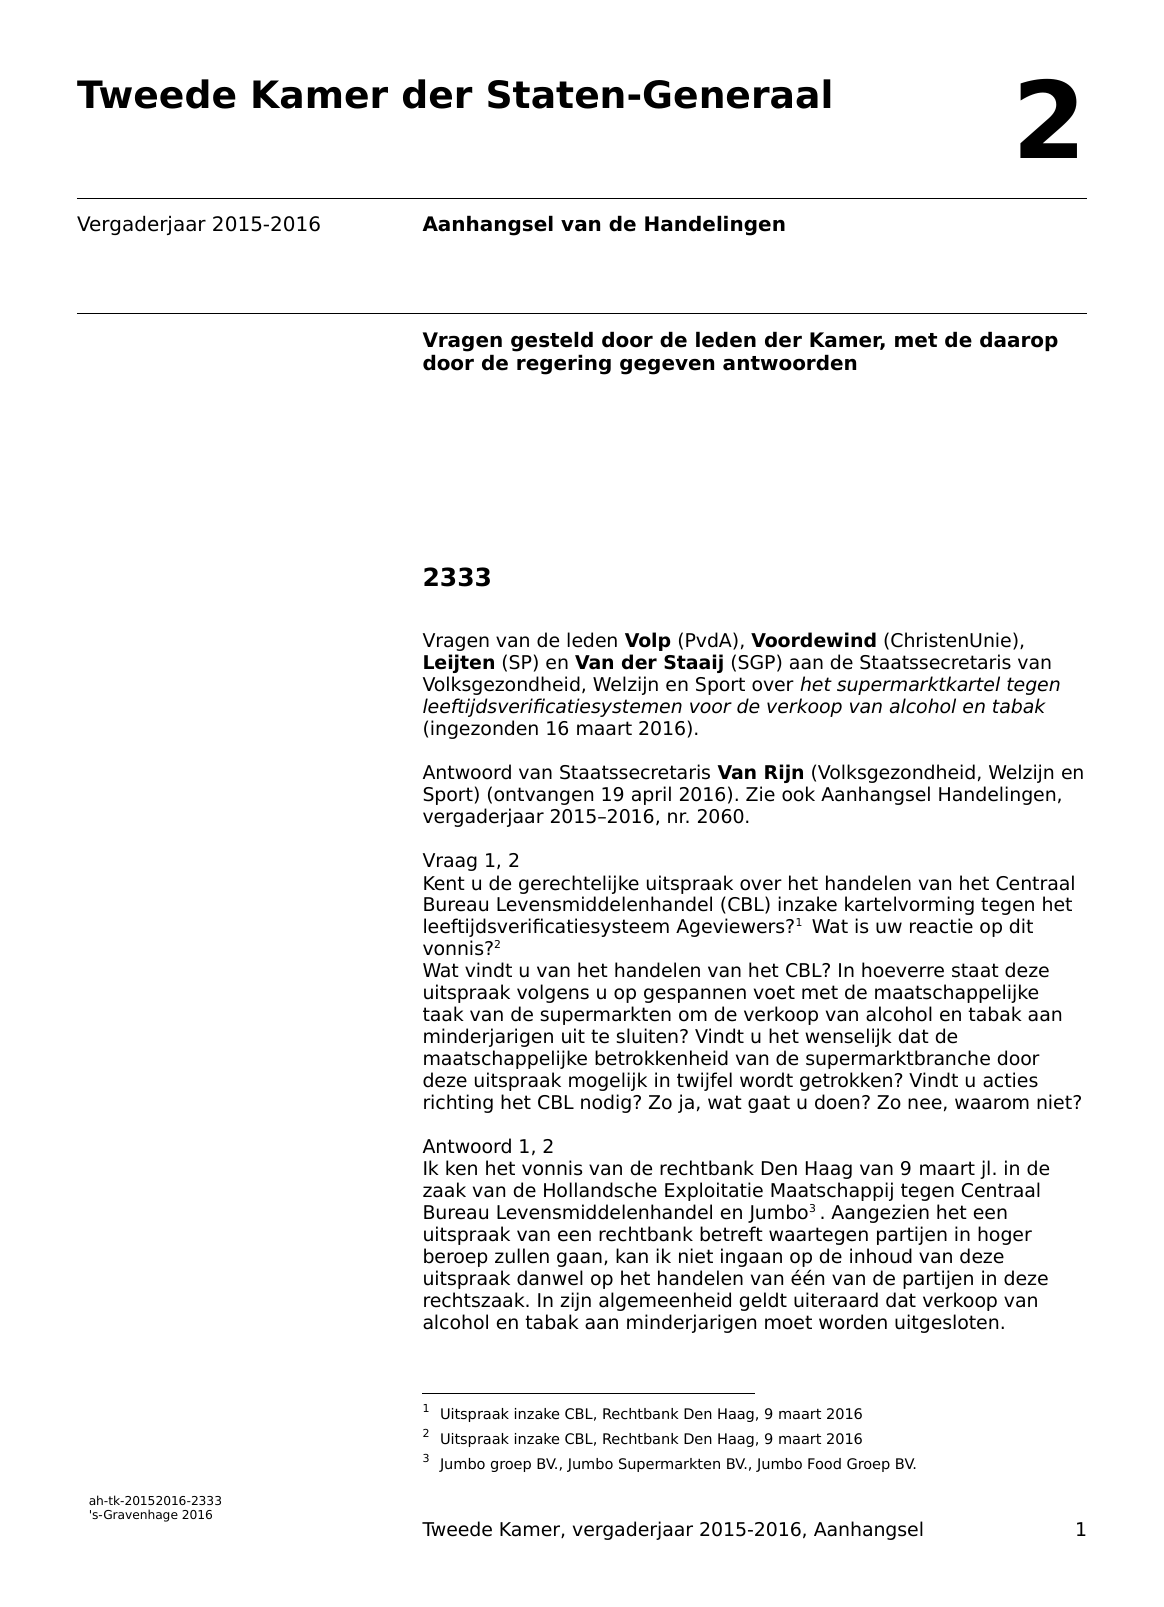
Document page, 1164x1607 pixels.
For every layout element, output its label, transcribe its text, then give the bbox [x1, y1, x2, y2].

table_cell [77, 314, 422, 375]
text Jumbo groep BV., Jumbo Supermarkten BV., Jumbo Food Groep BV. [422, 1452, 1087, 1474]
text Kent u de gerechtelijke uitspraak over het handelen van het Centraal Bureau Levensmiddelenhandel (CBL) inzake kartelvorming tegen het leeftijdsverificatiesysteem Ageviewers? Wat is uw reactie op dit vonnis? [422, 872, 1087, 960]
table_header 2 [886, 59, 1087, 198]
text 2333 [422, 563, 1087, 592]
text 's-Gravenhage 2016 [88, 1508, 323, 1522]
text Uitspraak inzake CBL, Rechtbank Den Haag, 9 maart 2016 [422, 1402, 1087, 1424]
text Antwoord 1, 2 [422, 1136, 1087, 1158]
text Wat vindt u van het handelen van het CBL? In hoeverre staat deze uitspraak volgens u op gespannen voet met de maatschappelijke taak van de supermarkten om de verkoop van alcohol en tabak aan minderjarigen uit te sluiten? Vindt u het wenselijk dat de maatschappelijke betrokkenheid van de supermarktbranche door deze uitspraak mogelijk in twijfel wordt getrokken? Vindt u acties richting het CBL nodig? Zo ja, wat gaat u doen? Zo nee, waarom niet? [422, 960, 1087, 1114]
text Vragen van de leden Volp (PvdA), Voordewind (ChristenUnie), Leijten (SP) en Van der Staaij (SGP) aan de Staatssecretaris van Volksgezondheid, Welzijn en Sport over het supermarktkartel tegen leeftijdsverificatiesystemen voor de verkoop van alcohol en tabak (ingezonden 16 maart 2016). [422, 630, 1087, 740]
text Uitspraak inzake CBL, Rechtbank Den Haag, 9 maart 2016 [422, 1427, 1087, 1449]
table_cell Aanhangsel van de Handelingen [422, 199, 1087, 313]
text ah-tk-20152016-2333 [88, 1494, 323, 1508]
table_cell Vergaderjaar 2015-2016 [77, 199, 422, 313]
text Antwoord van Staatssecretaris Van Rijn (Volksgezondheid, Welzijn en Sport) (ontvangen 19 april 2016). Zie ook Aanhangsel Handelingen, vergaderjaar 2015–2016, nr. 2060. [422, 762, 1087, 828]
text Ik ken het vonnis van de rechtbank Den Haag van 9 maart jl. in de zaak van de Hollandsche Exploitatie Maatschappij tegen Centraal Bureau Levensmiddelenhandel en Jumbo. Aangezien het een uitspraak van een rechtbank betreft waartegen partijen in hoger beroep zullen gaan, kan ik niet ingaan op de inhoud van deze uitspraak danwel op het handelen van één van de partijen in deze rechtszaak. In zijn algemeenheid geldt uiteraard dat verkoop van alcohol en tabak aan minderjarigen moet worden uitgesloten. [422, 1158, 1087, 1334]
table_cell Vragen gesteld door de leden der Kamer, met de daarop door de regering gegeven antwoorden [422, 314, 1087, 375]
table_header Tweede Kamer der Staten-Generaal [77, 59, 886, 198]
text Vraag 1, 2 [422, 850, 1087, 872]
